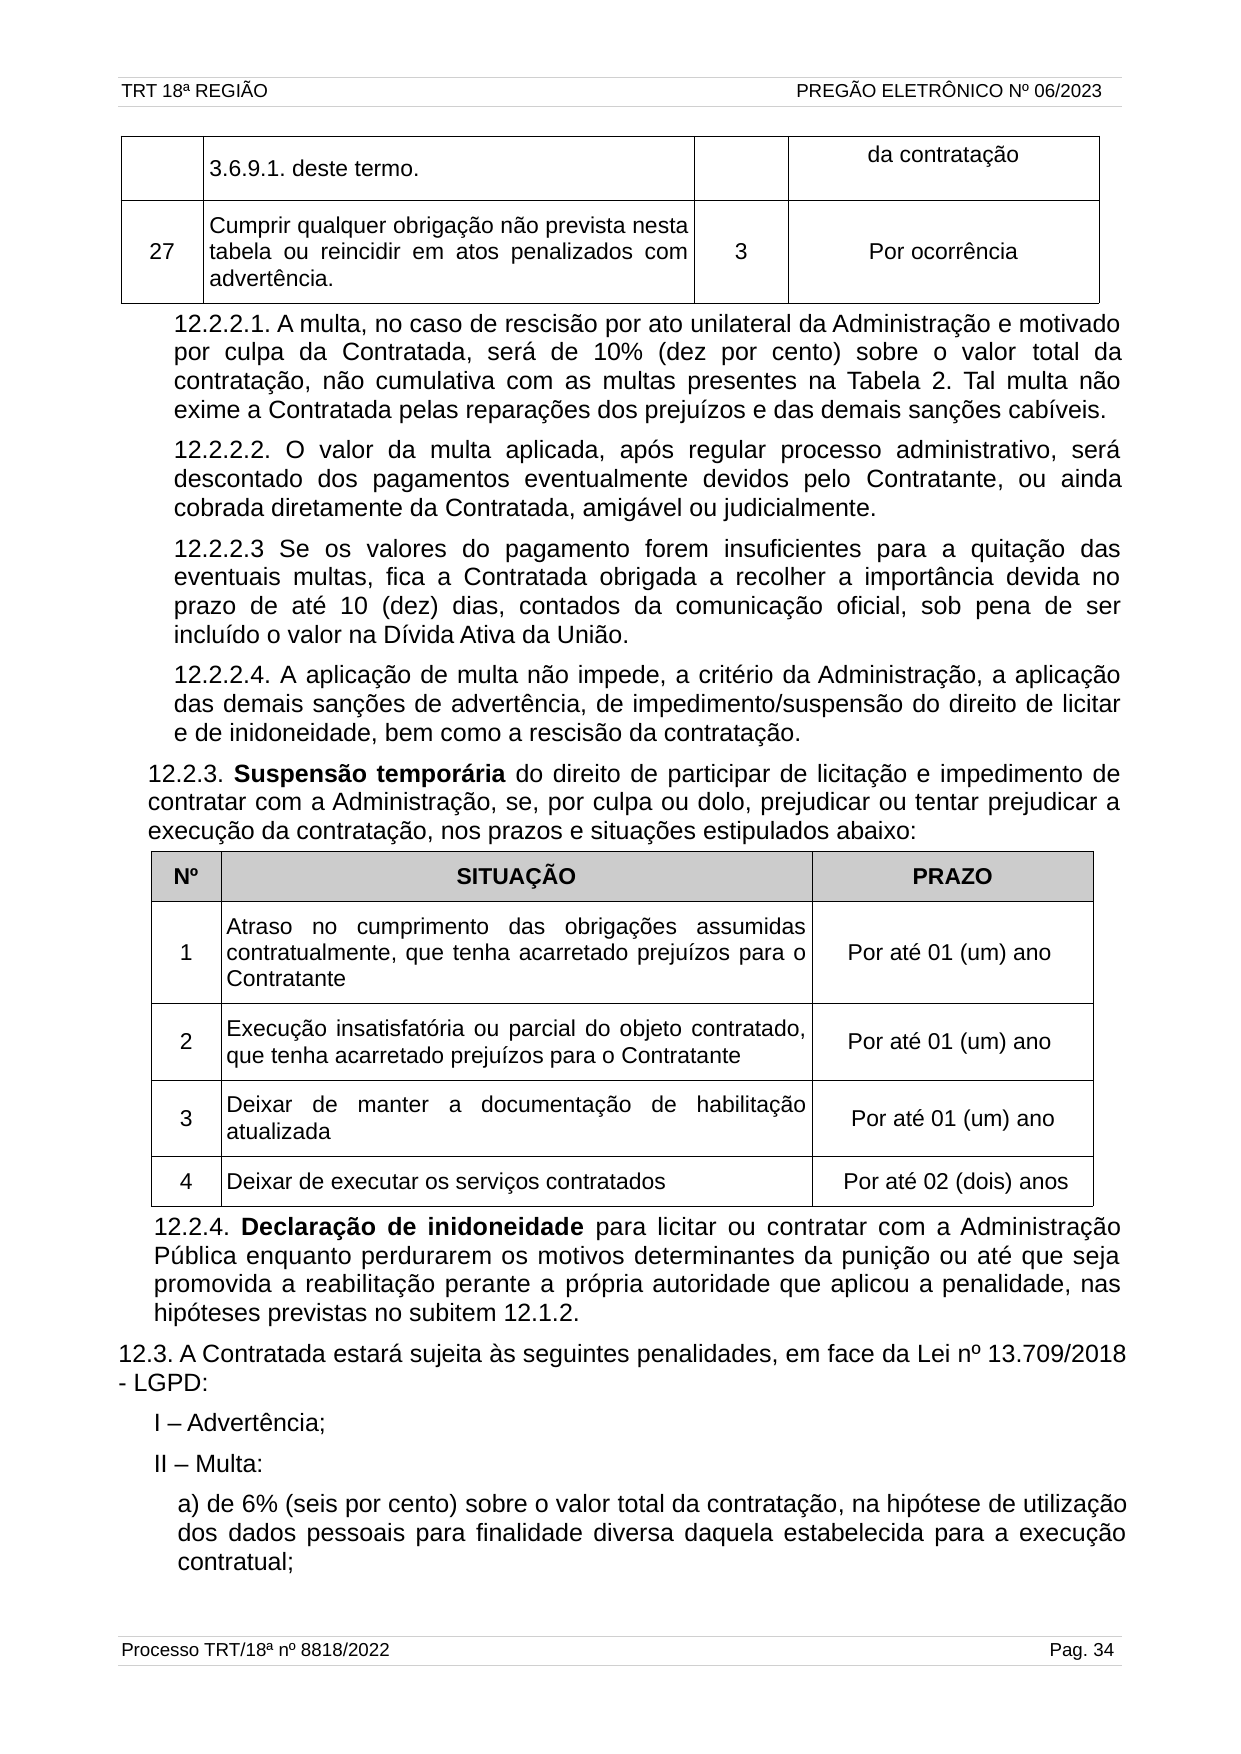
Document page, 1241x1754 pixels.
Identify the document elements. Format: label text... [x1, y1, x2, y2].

table_cell Deixar de manter a documentação de habilitação atualizada [222, 1081, 812, 1156]
table_cell 2 [152, 1004, 221, 1079]
table_cell Por até 01 (um) ano [813, 902, 1093, 1003]
text 12.2.3. Suspensão temporária do direito de participar de licitação e impedimento de contratar com a Administração, se, por culpa ou dolo, prejudicar ou tentar prejudicar a execução da contratação, nos prazos e situações estipulados abaixo: [148, 759, 1122, 845]
text 12.2.2.1. A multa, no caso de rescisão por ato unilateral da Administração e motivado por culpa da Contratada, será de 10% (dez por cento) sobre o valor total da contratação, não cumulativa com as multas presentes na Tabela 2. Tal multa não exime a Contratada pelas reparações dos prejuízos e das demais sanções cabíveis. [174, 309, 1122, 424]
table_cell Por até 02 (dois) anos [813, 1157, 1093, 1206]
table_cell da contratação [789, 137, 1099, 200]
table_cell 3.6.9.1. deste termo. [204, 137, 694, 200]
text 12.2.2.3 Se os valores do pagamento forem insuficientes para a quitação das eventuais multas, fica a Contratada obrigada a recolher a importância devida no prazo de até 10 (dez) dias, contados da comunicação oficial, sob pena de ser incluído o valor na Dívida Ativa da União. [174, 534, 1122, 649]
table_cell Cumprir qualquer obrigação não prevista nesta tabela ou reincidir em atos penalizados com advertência. [204, 201, 694, 302]
table_cell Por ocorrência [789, 201, 1099, 302]
table_cell 3 [152, 1081, 221, 1156]
text a) de 6% (seis por cento) sobre o valor total da contratação, na hipótese de utilização dos dados pessoais para finalidade diversa daquela estabelecida para a execução contratual; [177, 1489, 1128, 1576]
table_header Nº [152, 852, 221, 901]
text II – Multa: [118, 1449, 1128, 1477]
table_header SITUAÇÃO [222, 852, 812, 901]
table_cell [695, 137, 788, 200]
text I – Advertência; [118, 1408, 1128, 1437]
table_cell Atraso no cumprimento das obrigações assumidas contratualmente, que tenha acarretado prejuízos para o Contratante [222, 902, 812, 1003]
text 12.3. A Contratada estará sujeita às seguintes penalidades, em face da Lei nº 13.709/2018 - LGPD: [118, 1339, 1128, 1396]
table_cell Por até 01 (um) ano [813, 1004, 1093, 1079]
table_cell Deixar de executar os serviços contratados [222, 1157, 812, 1206]
table_cell 1 [152, 902, 221, 1003]
table_cell Execução insatisfatória ou parcial do objeto contratado, que tenha acarretado prejuízos para o Contratante [222, 1004, 812, 1079]
table_cell 4 [152, 1157, 221, 1206]
table_cell 3 [695, 201, 788, 302]
table_cell [122, 137, 203, 200]
text 12.2.2.4. A aplicação de multa não impede, a critério da Administração, a aplicação das demais sanções de advertência, de impedimento/suspensão do direito de licitar e de inidoneidade, bem como a rescisão da contratação. [174, 661, 1122, 747]
text 12.2.4. Declaração de inidoneidade para licitar ou contratar com a Administração Pública enquanto perdurarem os motivos determinantes da punição ou até que seja promovida a reabilitação perante a própria autoridade que aplicou a penalidade, nas hipóteses previstas no subitem 12.1.2. [153, 1212, 1122, 1327]
text 12.2.2.2. O valor da multa aplicada, após regular processo administrativo, será descontado dos pagamentos eventualmente devidos pelo Contratante, ou ainda cobrada diretamente da Contratada, amigável ou judicialmente. [174, 436, 1122, 522]
table_header PRAZO [813, 852, 1093, 901]
table_cell Por até 01 (um) ano [813, 1081, 1093, 1156]
table_cell 27 [122, 201, 203, 302]
